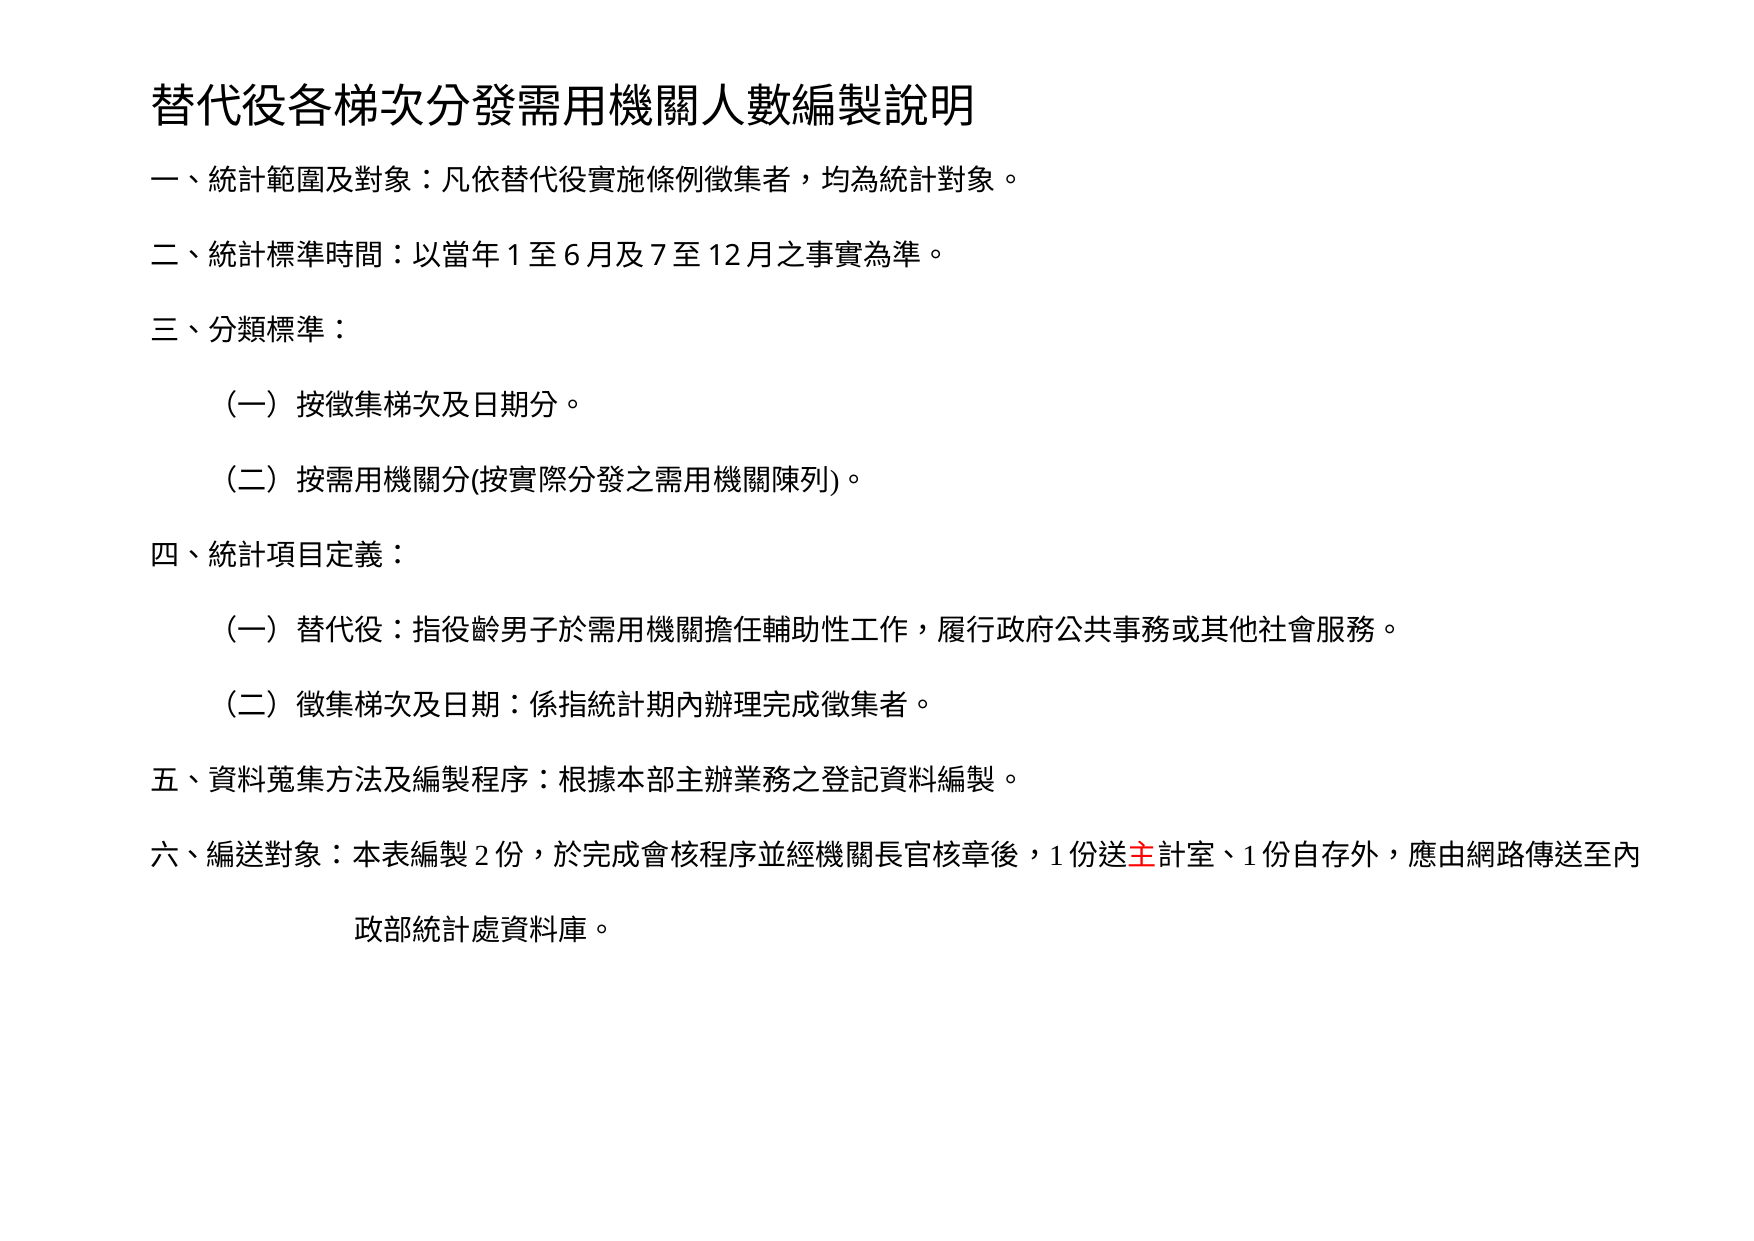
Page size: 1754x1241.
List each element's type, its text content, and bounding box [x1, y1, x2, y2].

text 四、統計項目定義： [150, 516, 1642, 591]
text 一、統計範圍及對象：凡依替代役實施條例徵集者，均為統計對象。 [150, 141, 1642, 216]
text 二、統計標準時間：以當年1至6月及7至12月之事實為準。 [150, 216, 1642, 291]
text 五、資料蒐集方法及編製程序：根據本部主辦業務之登記資料編製。 [150, 741, 1642, 816]
text 三、分類標準： [150, 291, 1642, 366]
text 替代役各梯次分發需用機關人數編製說明 [150, 66, 1642, 141]
text （二）按需用機關分(按實際分發之需用機關陳列)。 [150, 441, 1642, 516]
text （二）徵集梯次及日期：係指統計期內辦理完成徵集者。 [150, 666, 1642, 741]
text （一）按徵集梯次及日期分。 [150, 366, 1642, 441]
text （一）替代役：指役齡男子於需用機關擔任輔助性工作，履行政府公共事務或其他社會服務。 [150, 591, 1642, 666]
text 六、編送對象：本表編製2份，於完成會核程序並經機關長官核章後，1份送主計室、1份自存外，應由網路傳送至內政部統計處資料庫。 [150, 816, 1642, 966]
